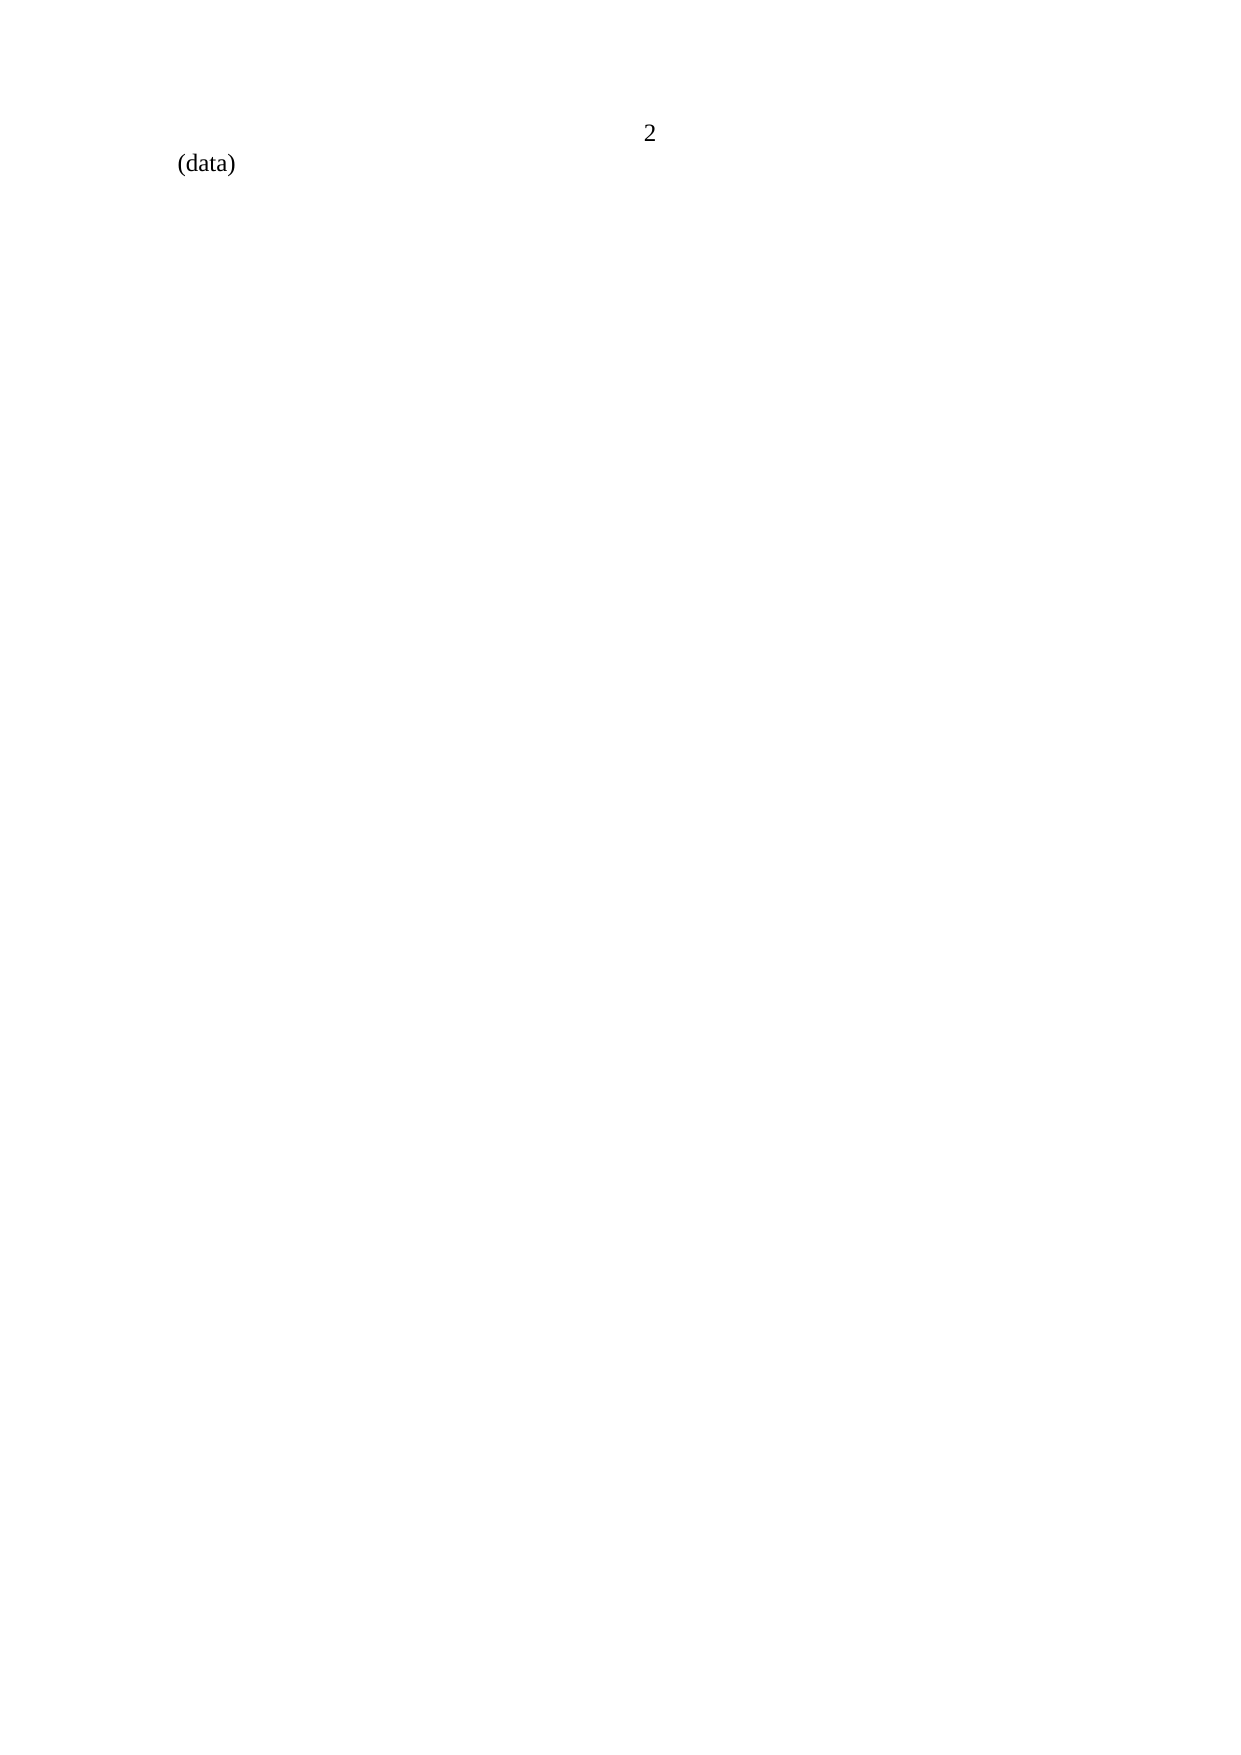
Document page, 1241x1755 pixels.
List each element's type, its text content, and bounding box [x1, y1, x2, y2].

text (data) [177, 148, 1122, 176]
